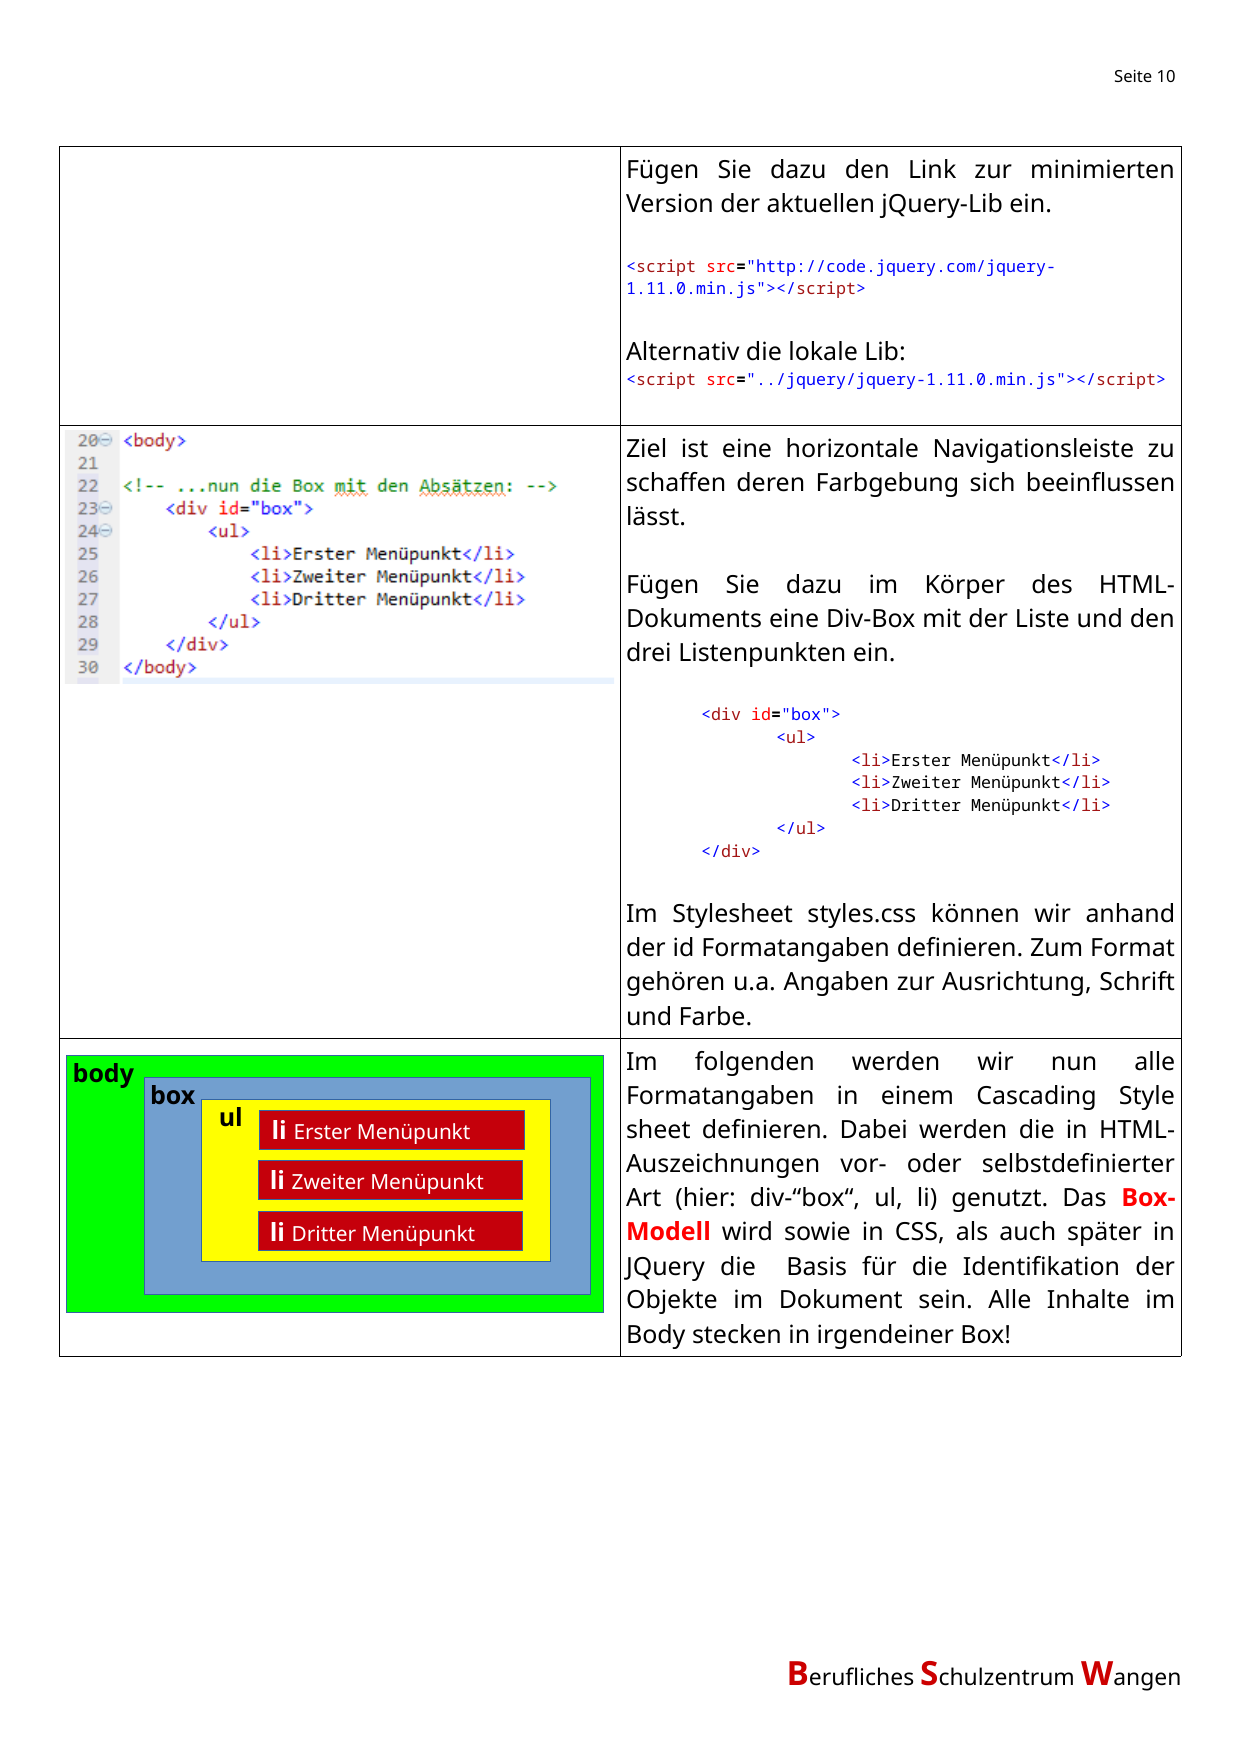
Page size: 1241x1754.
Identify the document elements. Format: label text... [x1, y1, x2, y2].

table_cell [60, 426, 620, 1038]
table_cell Ziel ist eine horizontale Navigationsleiste zu schaffen deren Farbgebung sich beeinflussen lässt. Fügen Sie dazu im Körper des HTML-Dokuments eine Div-Box mit der Liste und den drei Listenpunkten ein. <div id="box"> <ul> <li>Erster Menüpunkt</li> <li>Zweiter Menüpunkt</li> <li>Dritter Menüpunkt</li> </ul> </div> Im Stylesheet styles.css können wir anhand der id Formatangaben definieren. Zum Format gehören u.a. Angaben zur Ausrichtung, Schrift und Farbe. [621, 426, 1181, 1038]
table_cell [60, 147, 620, 424]
table_cell Im folgenden werden wir nun alle Formatangaben in einem Cascading Style sheet definieren. Dabei werden die in HTML-Auszeichnungen vor- oder selbstdefinierter Art (hier: div-“box“, ul, li) genutzt. Das Box-Modell wird sowie in CSS, als auch später in JQuery die Basis für die Identifikation der Objekte im Dokument sein. Alle Inhalte im Body stecken in irgendeiner Box! [621, 1039, 1181, 1356]
table_cell Fügen Sie dazu den Link zur minimierten Version der aktuellen jQuery-Lib ein. <script src="http://code.jquery.com/jquery-1.11.0.min.js"></script> Alternativ die lokale Lib: <script src="../jquery/jquery-1.11.0.min.js"></script> [621, 147, 1181, 424]
picture [64, 430, 615, 684]
table_cell [60, 1039, 620, 1356]
